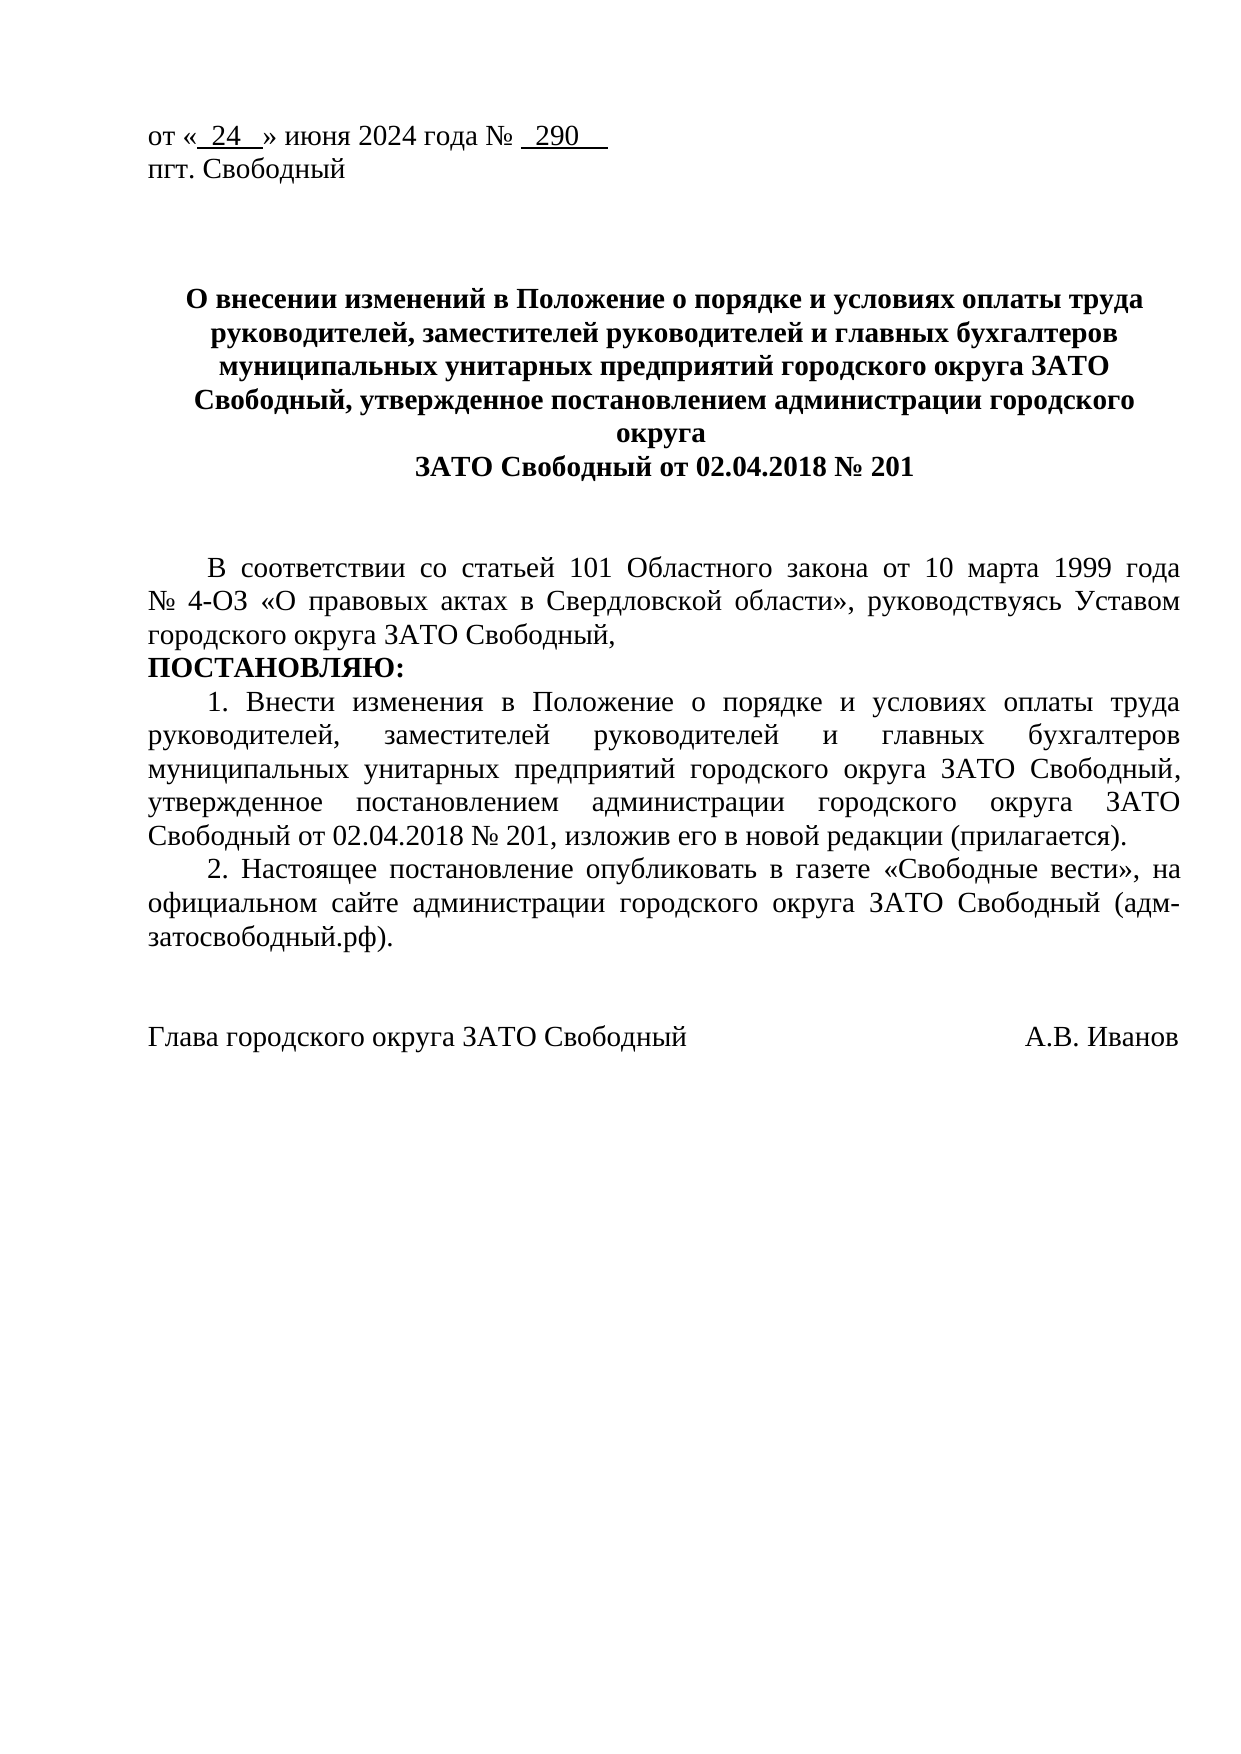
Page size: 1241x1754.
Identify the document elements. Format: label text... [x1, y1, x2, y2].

text Глава городского округа ЗАТО Свободный А.В. Иванов [148, 1019, 1181, 1053]
text В соответствии со статьей 101 Областного закона от 10 марта 1999 года № 4-ОЗ «О правовых актах в Свердловской области», руководствуясь Уставом городского округа ЗАТО Свободный, [148, 550, 1181, 650]
text О внесении изменений в Положение о порядке и условиях оплаты труда руководителей, заместителей руководителей и главных бухгалтеров муниципальных унитарных предприятий городского округа ЗАТО Свободный, утвержденное постановлением администрации городского округа ЗАТО Свободный от 02.04.2018 № 201 [148, 281, 1181, 483]
text ПОСТАНОВЛЯЮ: [148, 650, 1181, 684]
text 1. Внести изменения в Положение о порядке и условиях оплаты труда руководителей, заместителей руководителей и главных бухгалтеров муниципальных унитарных предприятий городского округа ЗАТО Свободный, утвержденное постановлением администрации городского округа ЗАТО Свободный от 02.04.2018 № 201, изложив его в новой редакции (прилагается). [148, 684, 1181, 852]
text 2. Настоящее постановление опубликовать в газете «Свободные вести», на официальном сайте администрации городского округа ЗАТО Свободный (адм-затосвободный.рф). [148, 852, 1181, 952]
text пгт. Свободный [148, 152, 1181, 185]
text от « 24 » июня 2024 года № 290 [148, 118, 1181, 152]
